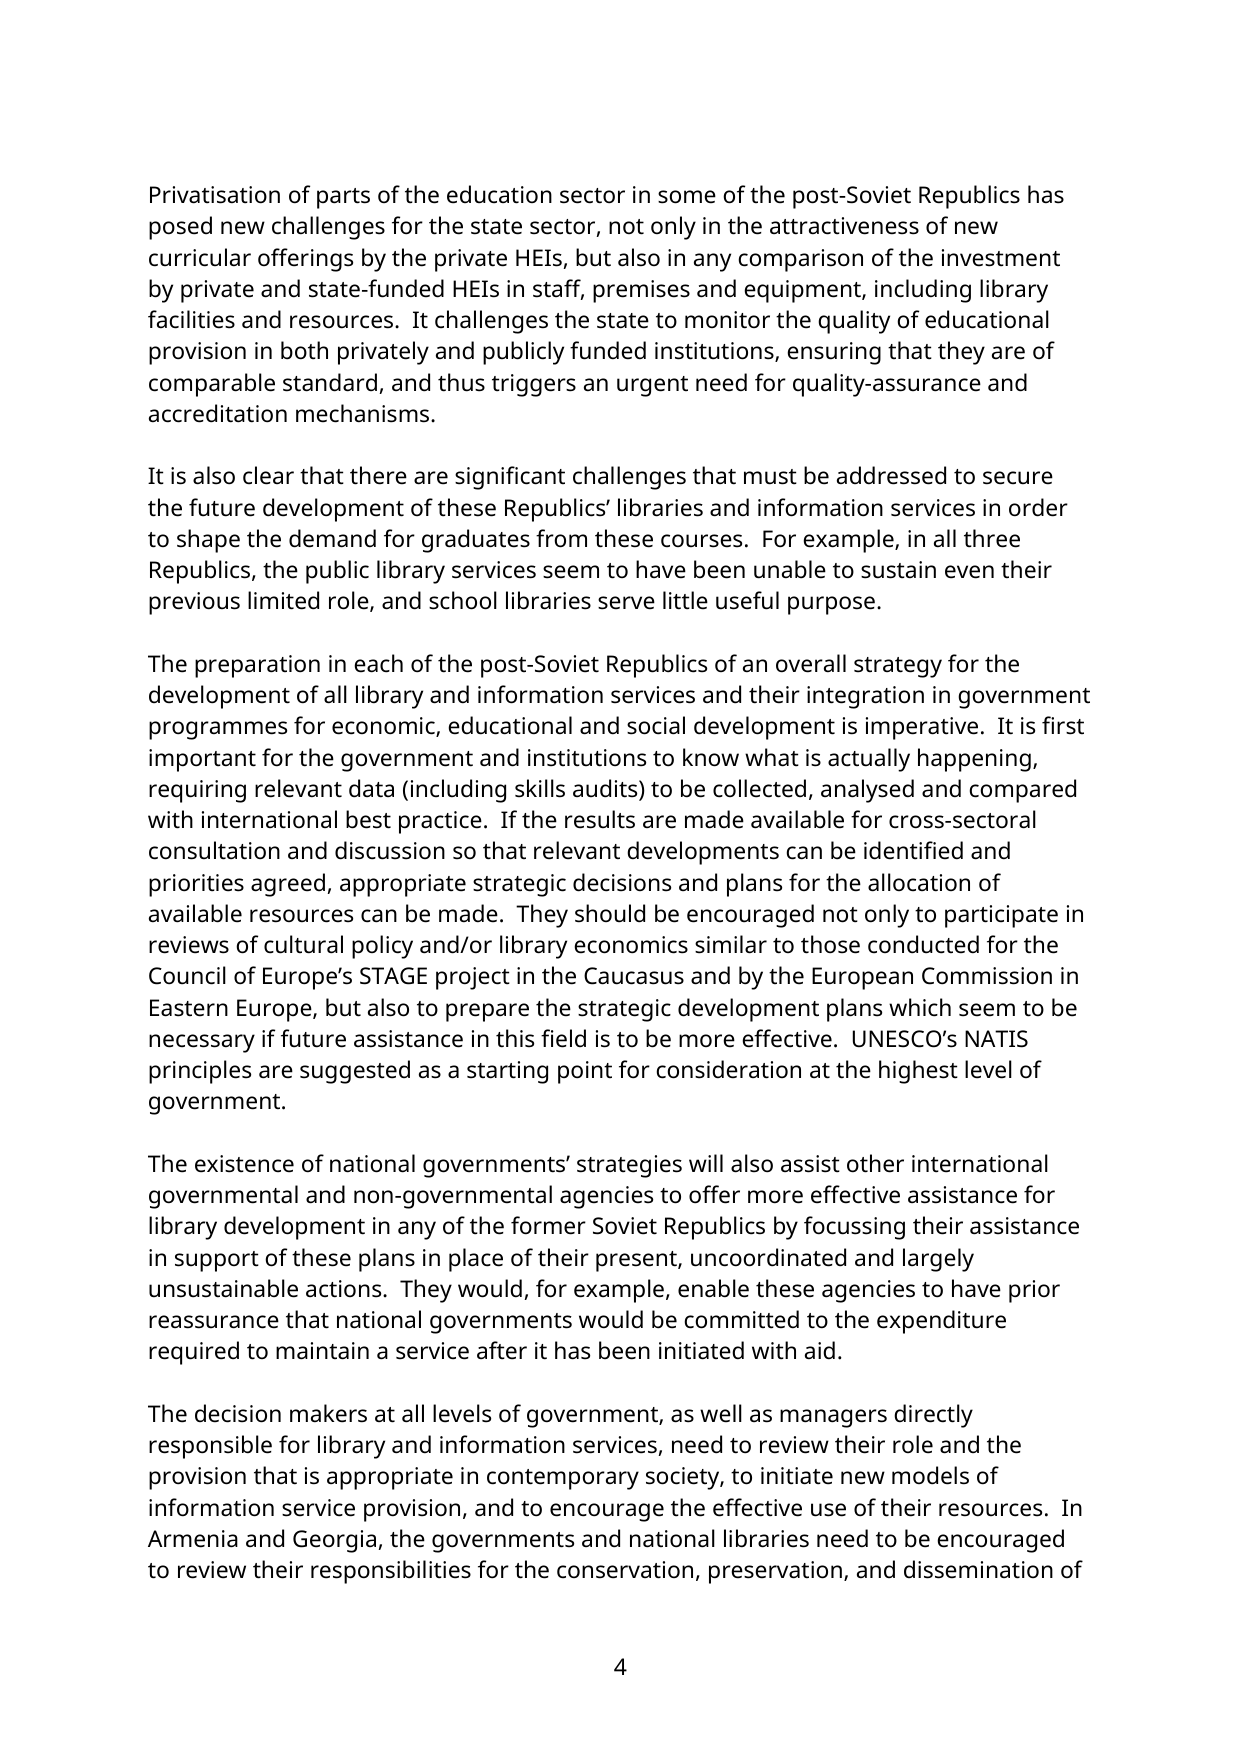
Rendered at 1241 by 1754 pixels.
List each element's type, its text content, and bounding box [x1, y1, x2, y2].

text The existence of national governments’ strategies will also assist other international governmental and non-governmental agencies to offer more effective assistance for library development in any of the former Soviet Republics by focussing their assistance in support of these plans in place of their present, uncoordinated and largely unsustainable actions. They would, for example, enable these agencies to have prior reassurance that national governments would be committed to the expenditure required to maintain a service after it has been initiated with aid. [148, 1148, 1092, 1366]
text Privatisation of parts of the education sector in some of the post-Soviet Republics has posed new challenges for the state sector, not only in the attractiveness of new curricular offerings by the private HEIs, but also in any comparison of the investment by private and state-funded HEIs in staff, premises and equipment, including library facilities and resources. It challenges the state to monitor the quality of educational provision in both privately and publicly funded institutions, ensuring that they are of comparable standard, and thus triggers an urgent need for quality-assurance and accreditation mechanisms. [148, 179, 1092, 429]
text It is also clear that there are significant challenges that must be addressed to secure the future development of these Republics’ libraries and information services in order to shape the demand for graduates from these courses. For example, in all three Republics, the public library services seem to have been unable to sustain even their previous limited role, and school libraries serve little useful purpose. [148, 460, 1092, 616]
text The preparation in each of the post-Soviet Republics of an overall strategy for the development of all library and information services and their integration in government programmes for economic, educational and social development is imperative. It is first important for the government and institutions to know what is actually happening, requiring relevant data (including skills audits) to be collected, analysed and compared with international best practice. If the results are made available for cross-sectoral consultation and discussion so that relevant developments can be identified and priorities agreed, appropriate strategic decisions and plans for the allocation of available resources can be made. They should be encouraged not only to participate in reviews of cultural policy and/or library economics similar to those conducted for the Council of Europe’s STAGE project in the Caucasus and by the European Commission in Eastern Europe, but also to prepare the strategic development plans which seem to be necessary if future assistance in this field is to be more effective. UNESCO’s NATIS principles are suggested as a starting point for consideration at the highest level of government. [148, 648, 1092, 1116]
text The decision makers at all levels of government, as well as managers directly responsible for library and information services, need to review their role and the provision that is appropriate in contemporary society, to initiate new models of information service provision, and to encourage the effective use of their resources. In Armenia and Georgia, the governments and national libraries need to be encouraged to review their responsibilities for the conservation, preservation, and dissemination of [148, 1398, 1092, 1585]
